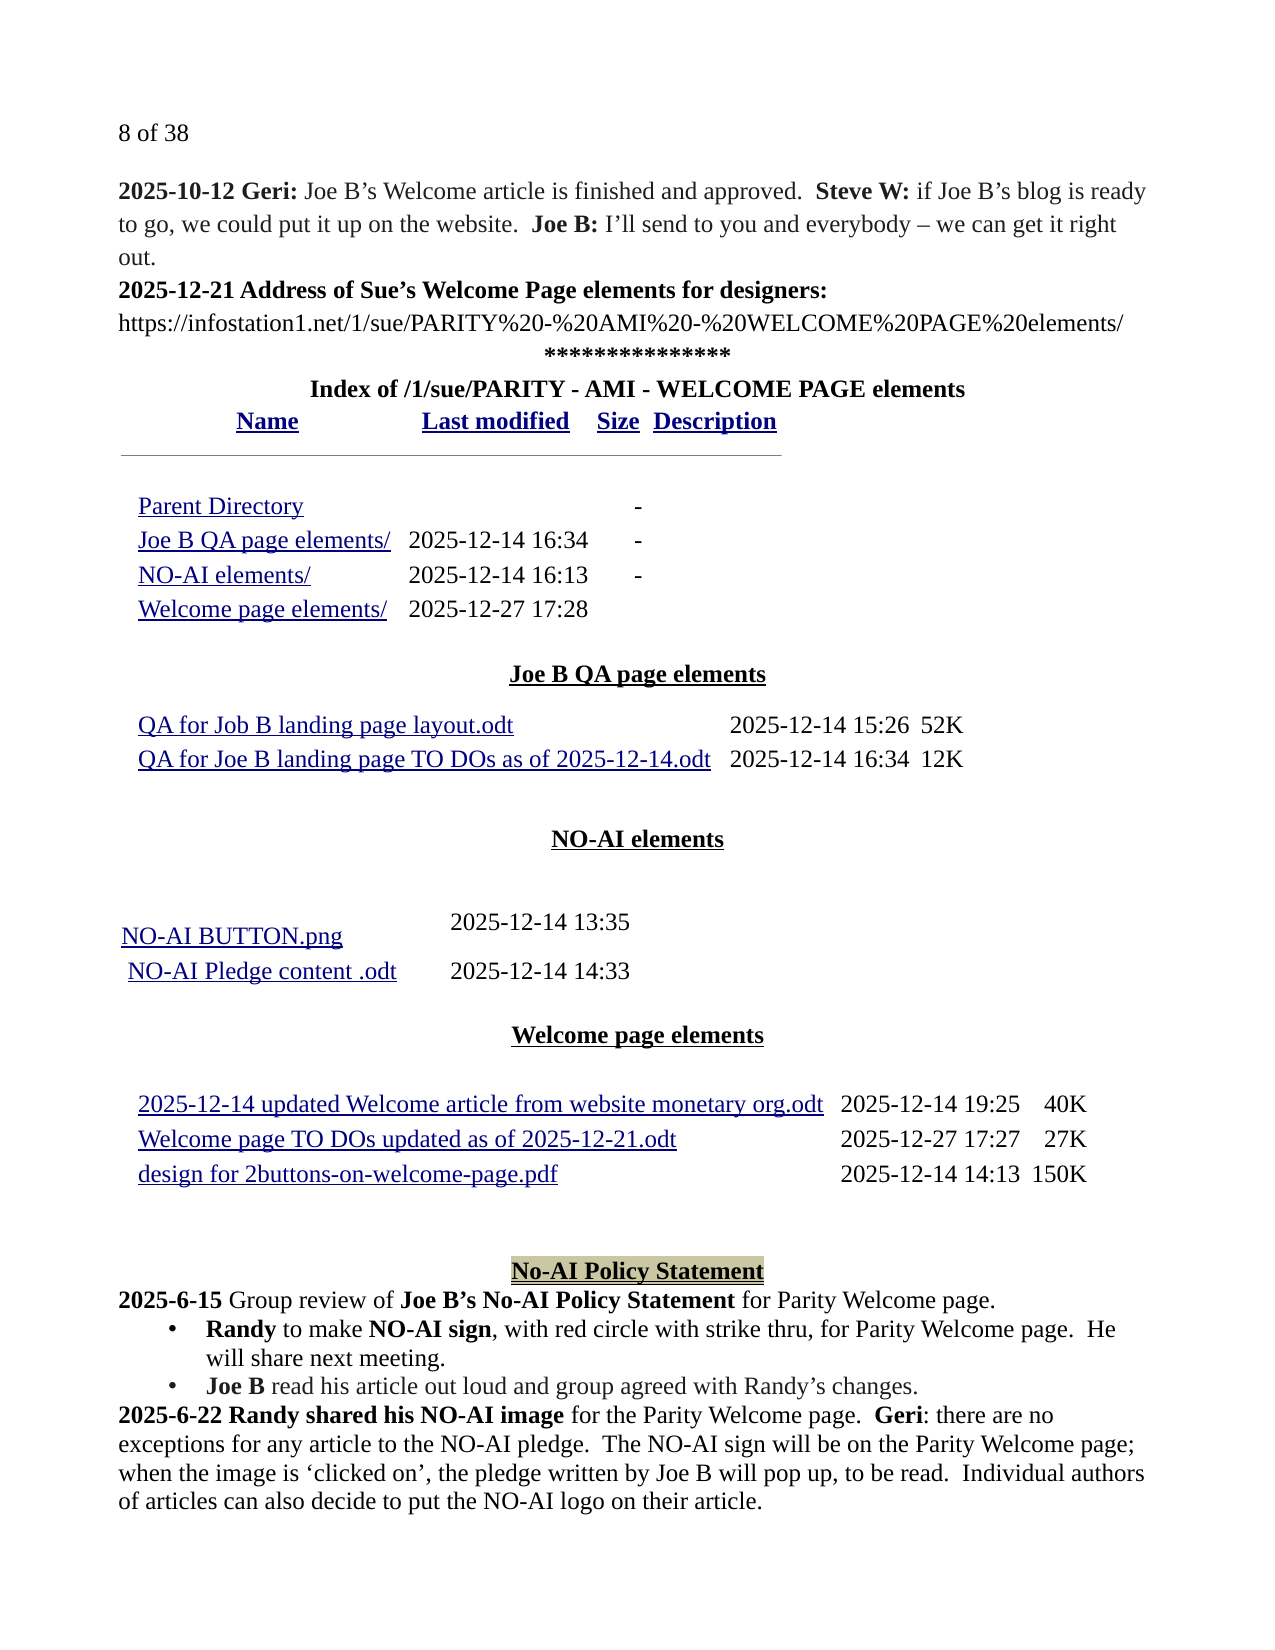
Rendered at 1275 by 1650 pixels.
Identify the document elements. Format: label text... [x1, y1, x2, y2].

list Randy to make NO-AI sign, with red circle with strike thru, for Parity Welcome page. He will share next meeting. [168, 1314, 1157, 1371]
table_header 2025-12-14 19:25 [832, 1087, 1023, 1121]
table_header Description [645, 403, 784, 438]
table_cell design for 2buttons-on-welcome-page.pdf [135, 1156, 832, 1190]
table_header [633, 890, 824, 953]
table_cell [118, 488, 135, 522]
table_cell Welcome page elements/ [135, 592, 400, 626]
table_header 52K [912, 707, 966, 741]
table_header NO-AI BUTTON.png [118, 890, 418, 953]
table_cell [633, 953, 824, 988]
table_cell QA for Joe B landing page TO DOs as of 2025-12-14.odt [135, 741, 721, 776]
table_cell - [591, 488, 645, 522]
table_header Size [591, 403, 645, 438]
text No-AI Policy Statement [118, 1256, 1157, 1285]
table_cell Joe B QA page elements/ [135, 523, 400, 557]
table_header Name [135, 403, 400, 438]
table_cell [1090, 1156, 1109, 1190]
table_header 2025-12-14 updated Welcome article from website monetary org.odt [135, 1087, 832, 1121]
table_cell 12K [912, 741, 966, 776]
table_cell - [591, 557, 645, 592]
text 2025-12-21 Address of Sue’s Welcome Page elements for designers: [118, 275, 1157, 304]
table_header [966, 707, 986, 741]
table_cell [118, 523, 135, 557]
table_cell [118, 1121, 135, 1156]
subtitle Index of /1/sue/PARITY - AMI - WELCOME PAGE elements [118, 374, 1157, 403]
table_header 40K [1023, 1087, 1090, 1121]
table_cell 27K [1023, 1121, 1090, 1156]
text *************** [118, 341, 1157, 370]
list Joe B read his article out loud and group agreed with Randy’s changes. [168, 1371, 1157, 1400]
table_header 2025-12-14 13:35 [418, 890, 633, 953]
table_cell NO-AI elements/ [135, 557, 400, 592]
table_header [824, 890, 895, 953]
table_cell [645, 523, 784, 557]
table_cell Parent Directory [135, 488, 400, 522]
table_cell 150K [1023, 1156, 1090, 1190]
table_cell [118, 557, 135, 592]
text Joe B QA page elements [118, 626, 1157, 688]
table_cell [591, 592, 645, 626]
table_cell Welcome page TO DOs updated as of 2025-12-21.odt [135, 1121, 832, 1156]
table_cell 2025-12-14 16:13 [400, 557, 591, 592]
text 2025-10-12 Geri: Joe B’s Welcome article is finished and approved. Steve W: if Joe B’s blog is ready to go, we could put it up on the website. Joe B: I’ll send to you and everybody – we can get it right out. [118, 176, 1157, 271]
table_cell - [591, 523, 645, 557]
table_cell [118, 741, 135, 776]
text Welcome page elements [118, 1021, 1157, 1049]
table_cell [1090, 1121, 1109, 1156]
text 2025-6-15 Group review of Joe B’s No-AI Policy Statement for Parity Welcome page. [118, 1285, 1157, 1314]
text NO-AI elements [118, 824, 1157, 852]
table_cell [400, 488, 591, 522]
text https://infostation1.net/1/sue/PARITY%20-%20AMI%20-%20WELCOME%20PAGE%20elements/ [118, 308, 1157, 337]
text 2025-6-22 Randy shared his NO-AI image for the Parity Welcome page. Geri: there are no exceptions for any article to the NO-AI pledge. The NO-AI sign will be on the Parity Welcome page; when the image is ‘clicked on’, the pledge written by Joe B will pop up, to be read. Individual authors of articles can also decide to put the NO-AI logo on their article. [118, 1400, 1157, 1515]
table_cell [645, 592, 784, 626]
table_cell 2025-12-14 16:34 [721, 741, 912, 776]
table_cell 2025-12-27 17:28 [400, 592, 591, 626]
table_cell 2025-12-14 16:34 [400, 523, 591, 557]
table_cell 2025-12-14 14:13 [832, 1156, 1023, 1190]
table_header [118, 403, 135, 438]
table_cell [824, 953, 895, 988]
table_header QA for Job B landing page layout.odt [135, 707, 721, 741]
table_cell NO-AI Pledge content .odt [118, 953, 418, 988]
table_header Last modified [400, 403, 591, 438]
table_header [1090, 1087, 1109, 1121]
table_header 2025-12-14 15:26 [721, 707, 912, 741]
table_cell [118, 1156, 135, 1190]
table_cell [118, 438, 784, 488]
table_header [118, 1087, 135, 1121]
table_cell [645, 488, 784, 522]
table_cell [966, 741, 986, 776]
table_cell 2025-12-14 14:33 [418, 953, 633, 988]
table_cell [645, 557, 784, 592]
table_header [118, 707, 135, 741]
table_cell [118, 592, 135, 626]
table_cell 2025-12-27 17:27 [832, 1121, 1023, 1156]
